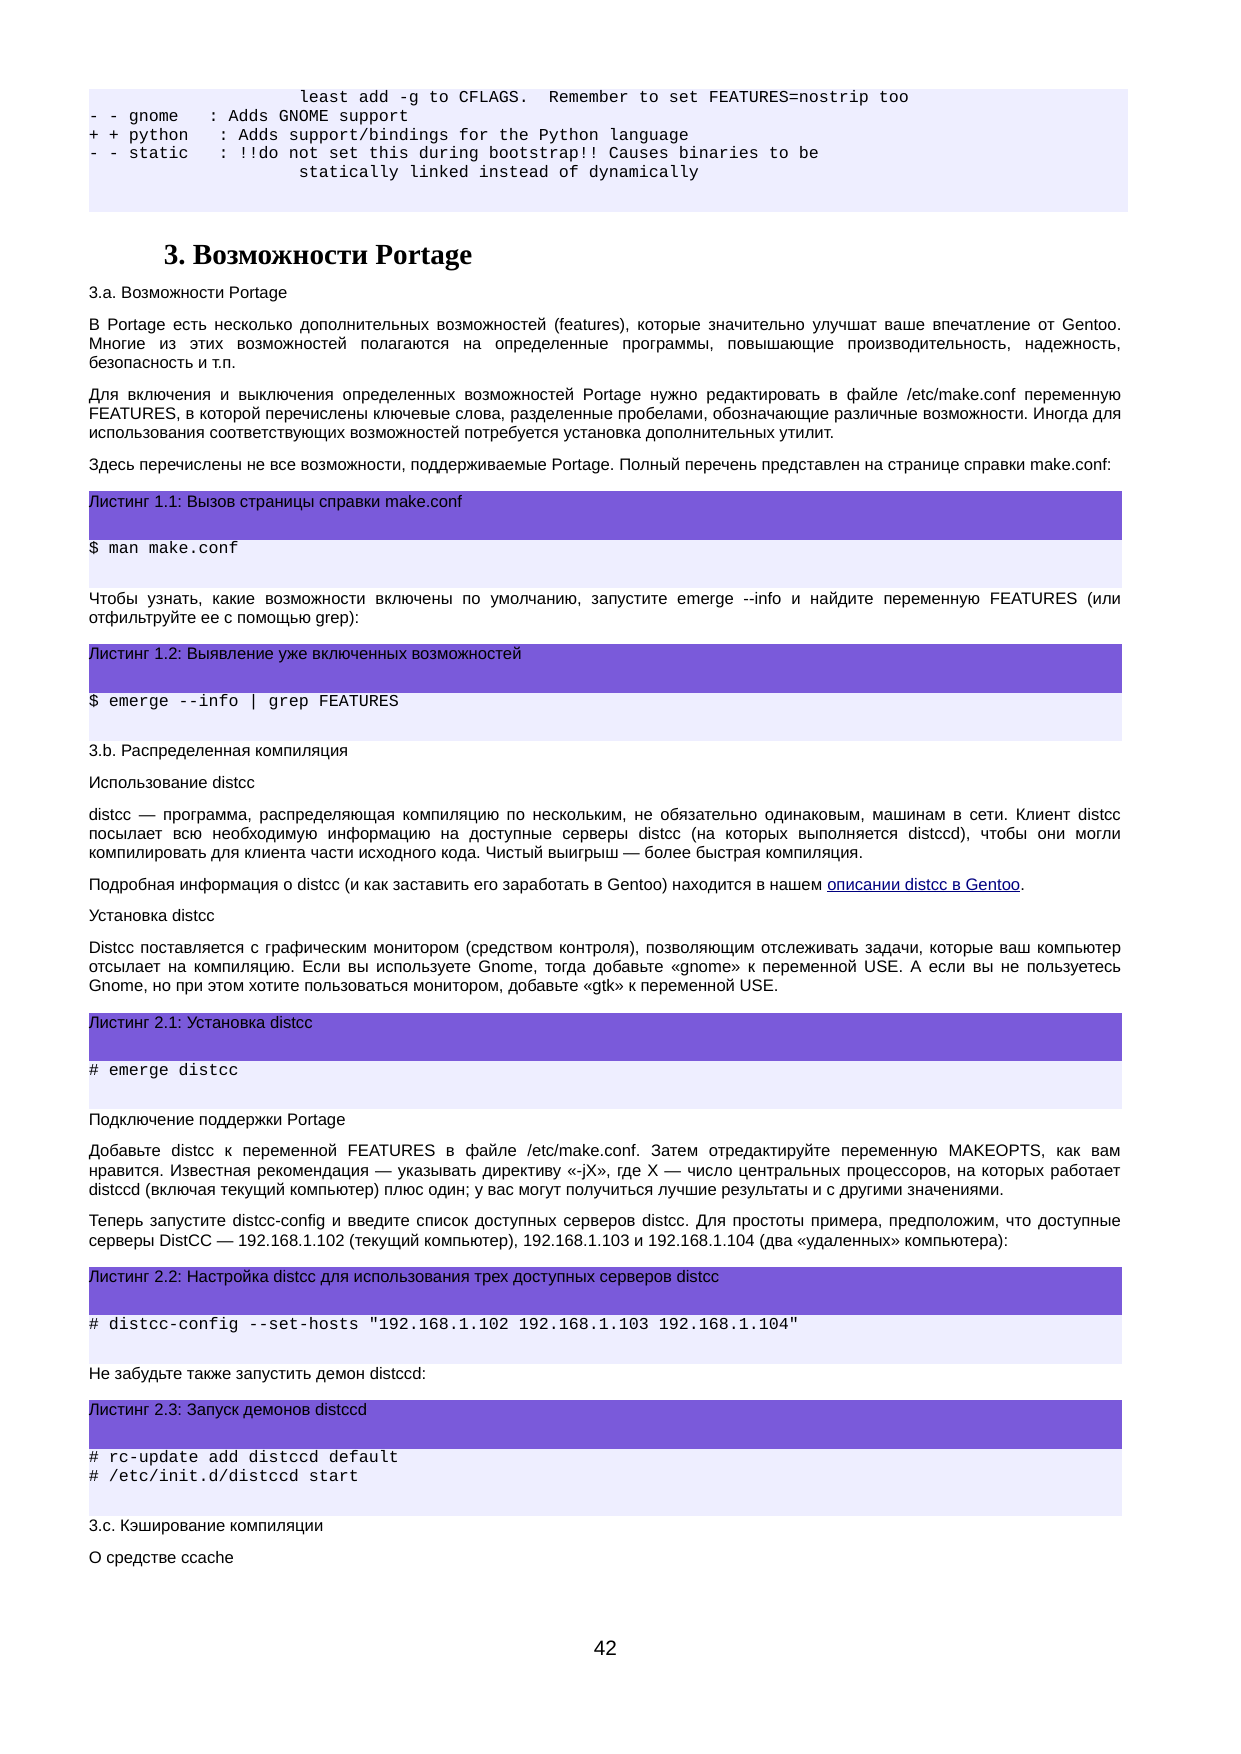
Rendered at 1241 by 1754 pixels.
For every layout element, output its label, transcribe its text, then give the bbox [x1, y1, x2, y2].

text Добавьте distcc к переменной FEATURES в файле /etc/make.conf. Затем отредактируйте переменную MAKEOPTS, как вам нравится. Известная рекомендация — указывать директиву «-jX», где X — число центральных процессоров, на которых работает distccd (включая текущий компьютер) плюс один; у вас могут получиться лучшие результаты и с другими значениями. [88, 1141, 1122, 1199]
table_header Листинг 2.3: Запуск демонов distccd [89, 1400, 1122, 1449]
text Чтобы узнать, какие возможности включены по умолчанию, запустите emerge --info и найдите переменную FEATURES (или отфильтруйте ее с помощью grep): [88, 588, 1122, 627]
table_header Листинг 2.1: Установка distcc [89, 1013, 1122, 1061]
text Distcc поставляется с графическим монитором (средством контроля), позволяющим отслеживать задачи, которые ваш компьютер отсылает на компиляцию. Если вы используете Gnome, тогда добавьте «gnome» к переменной USE. А если вы не пользуетесь Gnome, но при этом хотите пользоваться монитором, добавьте «gtk» к переменной USE. [88, 938, 1122, 995]
table_cell $ emerge --info | grep FEATURES [89, 693, 1122, 741]
table_header Листинг 1.1: Вызов страницы справки make.conf [89, 491, 1122, 540]
table_cell $ man make.conf [89, 540, 1122, 588]
text 3.c. Кэширование компиляции [88, 1516, 1122, 1535]
text Не забудьте также запустить демон distccd: [88, 1364, 1122, 1383]
text Использование distcc [88, 773, 1122, 792]
subtitle 3. Возможности Portage [88, 237, 1122, 271]
table_header Листинг 2.2: Настройка distcc для использования трех доступных серверов distcc [89, 1267, 1122, 1315]
table_cell # rc-update add distccd default # /etc/init.d/distccd start [89, 1449, 1122, 1516]
table_cell # distcc-config --set-hosts "192.168.1.102 192.168.1.103 192.168.1.104" [89, 1315, 1122, 1364]
text 3.a. Возможности Portage [88, 283, 1122, 302]
table_cell least add -g to CFLAGS. Remember to set FEATURES=nostrip too - - gnome : Adds GNOME support + + python : Adds support/bindings for the Python language - - static : !!do not set this during bootstrap!! Causes binaries to be statically linked instead of dynamically [89, 89, 1128, 212]
text Для включения и выключения определенных возможностей Portage нужно редактировать в файле /etc/make.conf переменную FEATURES, в которой перечислены ключевые слова, разделенные пробелами, обозначающие различные возможности. Иногда для использования соответствующих возможностей потребуется установка дополнительных утилит. [88, 385, 1122, 442]
text 3.b. Распределенная компиляция [88, 741, 1122, 760]
text Теперь запустите distcc-config и введите список доступных серверов distcc. Для простоты примера, предположим, что доступные серверы DistCC — 192.168.1.102 (текущий компьютер), 192.168.1.103 и 192.168.1.104 (два «удаленных» компьютера): [88, 1211, 1122, 1249]
text Подробная информация о distcc (и как заставить его заработать в Gentoo) находится в нашем описании distcc в Gentoo. [88, 874, 1122, 893]
text О средстве ccache [88, 1548, 1122, 1567]
text Подключение поддержки Portage [88, 1109, 1122, 1129]
text В Portage есть несколько дополнительных возможностей (features), которые значительно улучшат ваше впечатление от Gentoo. Многие из этих возможностей полагаются на определенные программы, повышающие производительность, надежность, безопасность и т.п. [88, 315, 1122, 372]
table_header Листинг 1.2: Выявление уже включенных возможностей [89, 644, 1122, 693]
text Здесь перечислены не все возможности, поддерживаемые Portage. Полный перечень представлен на странице справки make.conf: [88, 455, 1122, 474]
text Установка distcc [88, 906, 1122, 925]
text distcc — программа, распределяющая компиляцию по нескольким, не обязательно одинаковым, машинам в сети. Клиент distcc посылает всю необходимую информацию на доступные серверы distcc (на которых выполняется distccd), чтобы они могли компилировать для клиента части исходного кода. Чистый выигрыш — более быстрая компиляция. [88, 804, 1122, 862]
table_cell # emerge distcc [89, 1061, 1122, 1109]
